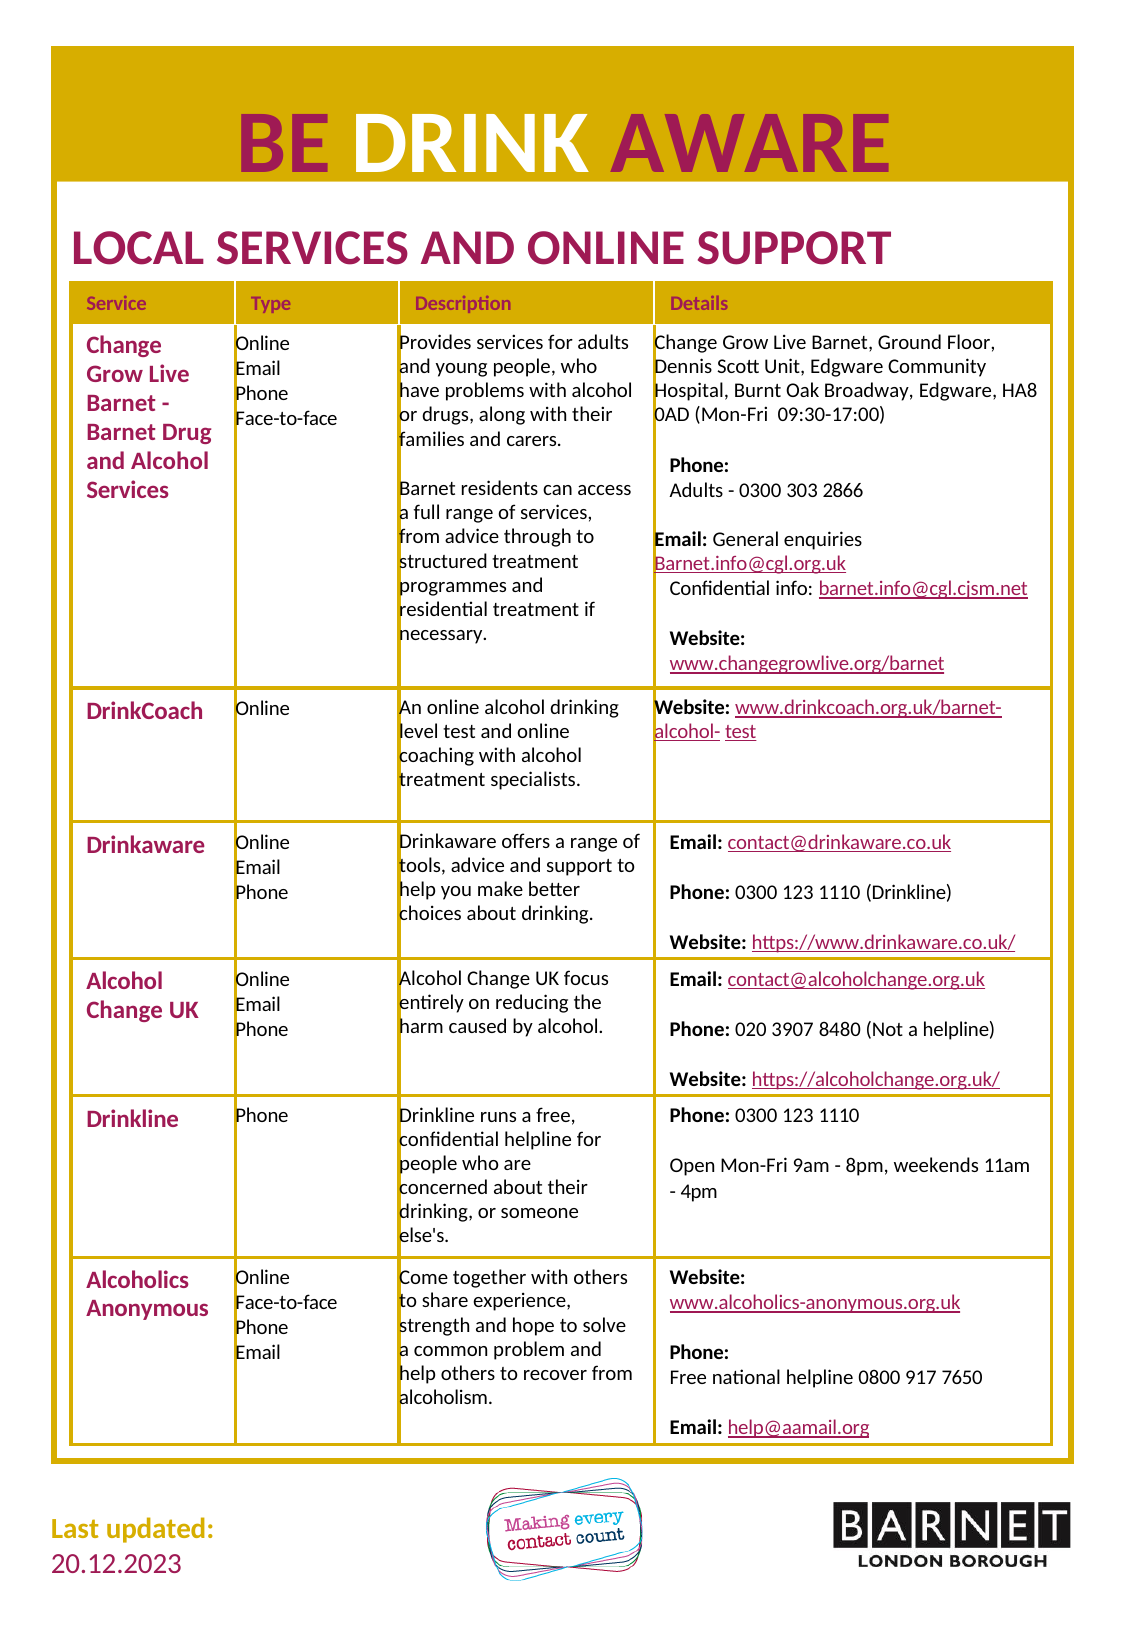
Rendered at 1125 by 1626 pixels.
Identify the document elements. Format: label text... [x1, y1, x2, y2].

table_cell Drinkaware offers a range of tools, advice and support to help you make better choices about drinking. [401, 823, 653, 957]
table_cell Alcohol Change UK focus entirely on reducing the harm caused by alcohol. [401, 960, 653, 1094]
table_header Description [400, 281, 653, 324]
subtitle BE DRINK AWARE [57, 182, 1068, 194]
table_cell Online Email Phone [237, 960, 397, 1094]
table_cell Come together with others to share experience, strength and hope to solve a common problem and help others to recover from alcoholism. [401, 1259, 653, 1442]
table_header Service [73, 281, 234, 324]
table_cell Change Grow Live Barnet, Ground Floor, Dennis Scott Unit, Edgware Community Hospital, Burnt Oak Broadway, Edgware, HA8 0AD (Mon-Fri 09:30-17:00) Phone: Adults - 0300 303 2866 Email: General enquiries Barnet.info@cgl.org.uk Confidential info: barnet.info@cgl.cjsm.net Website: www.changegrowlive.org/barnet [656, 325, 1050, 686]
table_cell Provides services for adults and young people, who have problems with alcohol or drugs, along with their families and carers. Barnet residents can access a full range of services, from advice through to structured treatment programmes and residential treatment if necessary. [401, 325, 653, 686]
table_cell Email: contact@drinkaware.co.uk Phone: 0300 123 1110 (Drinkline) Website: https://www.drinkaware.co.uk/ [656, 823, 1050, 957]
table_cell DrinkCoach [73, 690, 234, 820]
table_cell Alcohol Change UK [73, 960, 234, 1094]
table_cell Phone: 0300 123 1110 Open Mon-Fri 9am - 8pm, weekends 11am - 4pm [656, 1097, 1050, 1256]
table_cell Website: www.drinkcoach.org.uk/barnet-alcohol- test [656, 690, 1050, 820]
table_cell Drinkline [73, 1097, 234, 1256]
table_cell Change Grow Live Barnet - Barnet Drug and Alcohol Services [73, 325, 234, 686]
table_header Details [655, 281, 1050, 324]
text LOCAL SERVICES AND ONLINE SUPPORT [71, 216, 1068, 277]
table_cell Drinkaware [73, 823, 234, 957]
table_cell Online Email Phone Face-to-face [237, 325, 397, 686]
table_cell Online Email Phone [237, 823, 397, 957]
table_cell Phone [237, 1097, 397, 1256]
table_cell Online Face-to-face Phone Email [237, 1259, 397, 1442]
table_cell Drinkline runs a free, confidential helpline for people who are concerned about their drinking, or someone else's. [401, 1097, 653, 1256]
table_cell Alcoholics Anonymous [73, 1259, 234, 1442]
table_header Type [236, 281, 398, 324]
table_cell An online alcohol drinking level test and online coaching with alcohol treatment specialists. [401, 690, 653, 820]
table_cell Website: www.alcoholics-anonymous.org.uk Phone: Free national helpline 0800 917 7650 Email: help@aamail.org [656, 1259, 1050, 1442]
table_cell Online [237, 690, 397, 820]
text BE FREE [274, 182, 855, 193]
table_cell Email: contact@alcoholchange.org.uk Phone: 020 3907 8480 (Not a helpline) Website: https://alcoholchange.org.uk/ [656, 960, 1050, 1094]
